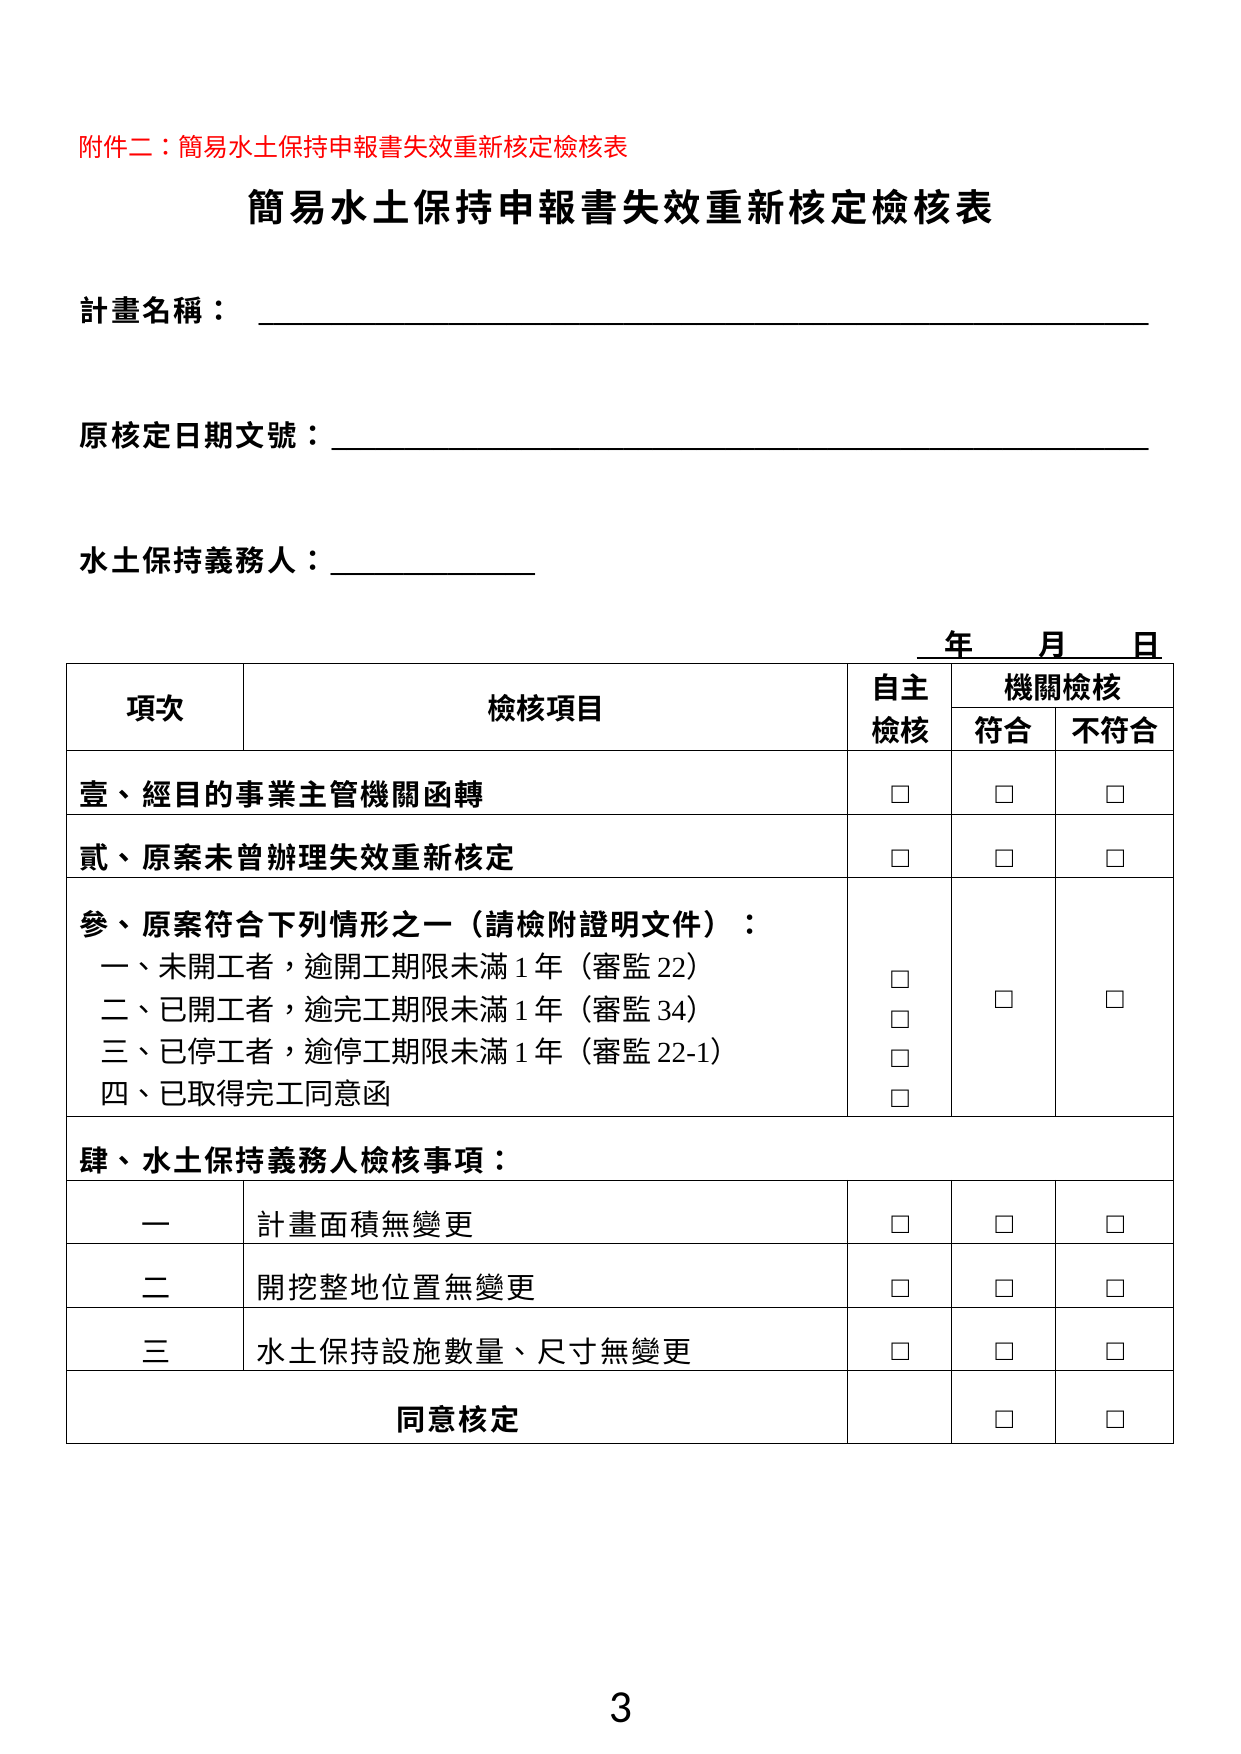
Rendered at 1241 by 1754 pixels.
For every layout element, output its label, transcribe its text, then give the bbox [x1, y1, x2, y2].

table_header 項次 [67, 664, 243, 750]
table_cell □ [848, 751, 951, 813]
table_cell 二 [67, 1244, 243, 1307]
table_cell □ [952, 815, 1055, 877]
table_cell □ [848, 1308, 951, 1370]
table_cell □ [1056, 1181, 1173, 1243]
table_cell □ [1056, 1371, 1173, 1443]
text 原核定日期文號：________________________________________________________ [78, 351, 1162, 476]
table_cell □ [848, 1244, 951, 1307]
text 3 [557, 1678, 683, 1734]
table_cell 貳、原案未曾辦理失效重新核定 [67, 815, 847, 877]
text 計畫名稱： _____________________________________________________________ [78, 226, 1162, 351]
table_cell 開挖整地位置無變更 [244, 1244, 847, 1307]
table_cell □ [1056, 1308, 1173, 1370]
text 簡易水土保持申報書失效重新核定檢核表 [78, 163, 1162, 226]
table_cell 壹、經目的事業主管機關函轉 [67, 751, 847, 813]
table_cell 一 [67, 1181, 243, 1243]
table_cell □ [848, 1181, 951, 1243]
table_cell □ [952, 1371, 1055, 1443]
table_cell □ [848, 815, 951, 877]
table_cell 符合 [952, 708, 1055, 750]
table_cell □ [952, 878, 1055, 1116]
table_cell 肆、水土保持義務人檢核事項： [67, 1117, 1173, 1180]
table_cell □ [1056, 1244, 1173, 1307]
table_header 檢核項目 [244, 664, 847, 750]
table_cell 參、原案符合下列情形之一（請檢附證明文件）： 一、未開工者，逾開工期限未滿1年（審監22） 二、已開工者，逾完工期限未滿1年（審監34） 三、已停工者，逾停工期限未滿1年（審監22-1） 四、已取得完工同意函 [67, 878, 847, 1116]
table_cell [848, 1371, 951, 1443]
table_cell 同意核定 [67, 1371, 847, 1443]
table_cell □ [952, 1308, 1055, 1370]
text 附件二：簡易水土保持申報書失效重新核定檢核表 [78, 127, 1162, 163]
table_cell □ [952, 1244, 1055, 1307]
text 水土保持義務人：______________ [78, 476, 1162, 601]
table_cell 不符合 [1056, 708, 1173, 750]
table_cell 計畫面積無變更 [244, 1181, 847, 1243]
table_header 機關檢核 [952, 664, 1173, 707]
table_cell □ [1056, 878, 1173, 1116]
table_cell 水土保持設施數量、尺寸無變更 [244, 1308, 847, 1370]
table_cell □ □ □ □ [848, 878, 951, 1116]
table_cell □ [1056, 815, 1173, 877]
table_cell □ [952, 751, 1055, 813]
table_header 自主檢核 [848, 664, 951, 750]
text 年 月 日 [78, 601, 1162, 663]
table_cell □ [952, 1181, 1055, 1243]
table_cell 三 [67, 1308, 243, 1370]
table_cell □ [1056, 751, 1173, 813]
